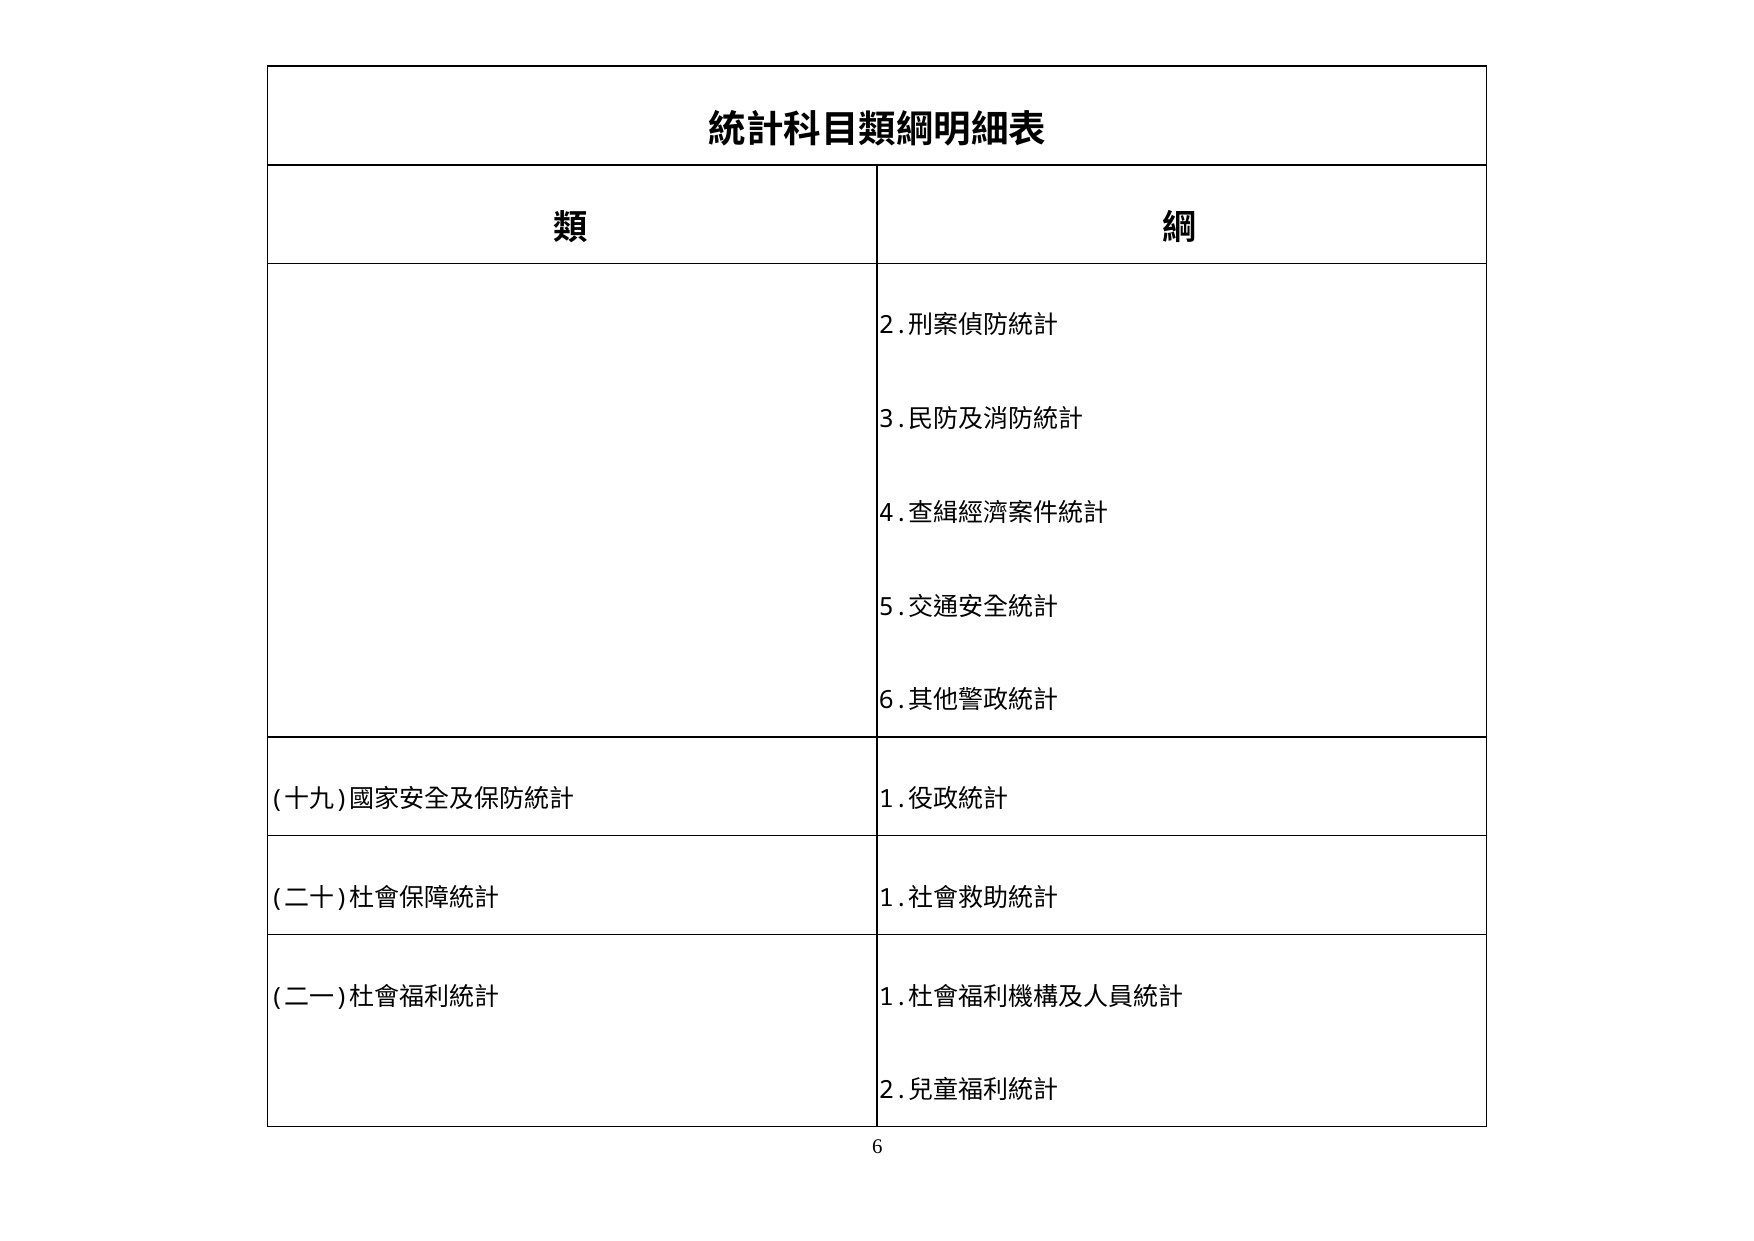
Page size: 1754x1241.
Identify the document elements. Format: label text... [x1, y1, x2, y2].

table_cell [268, 264, 876, 736]
table_cell 1.役政統計 [878, 738, 1486, 835]
table_cell 綱 [878, 166, 1486, 262]
table_cell (二一)杜會福利統計 [268, 935, 876, 1126]
table_cell (二十)杜會保障統計 [268, 836, 876, 933]
table_cell 類 [268, 166, 876, 262]
table_cell 1.社會救助統計 [878, 836, 1486, 933]
table_cell 2.刑案偵防統計 3.民防及消防統計 4.查緝經濟案件統計 5.交通安全統計 6.其他警政統計 [878, 264, 1486, 736]
table_cell 1.杜會福利機構及人員統計 2.兒童福利統計 [878, 935, 1486, 1126]
table_header 統計科目類綱明細表 [268, 67, 1486, 164]
table_cell (十九)國家安全及保防統計 [268, 738, 876, 835]
